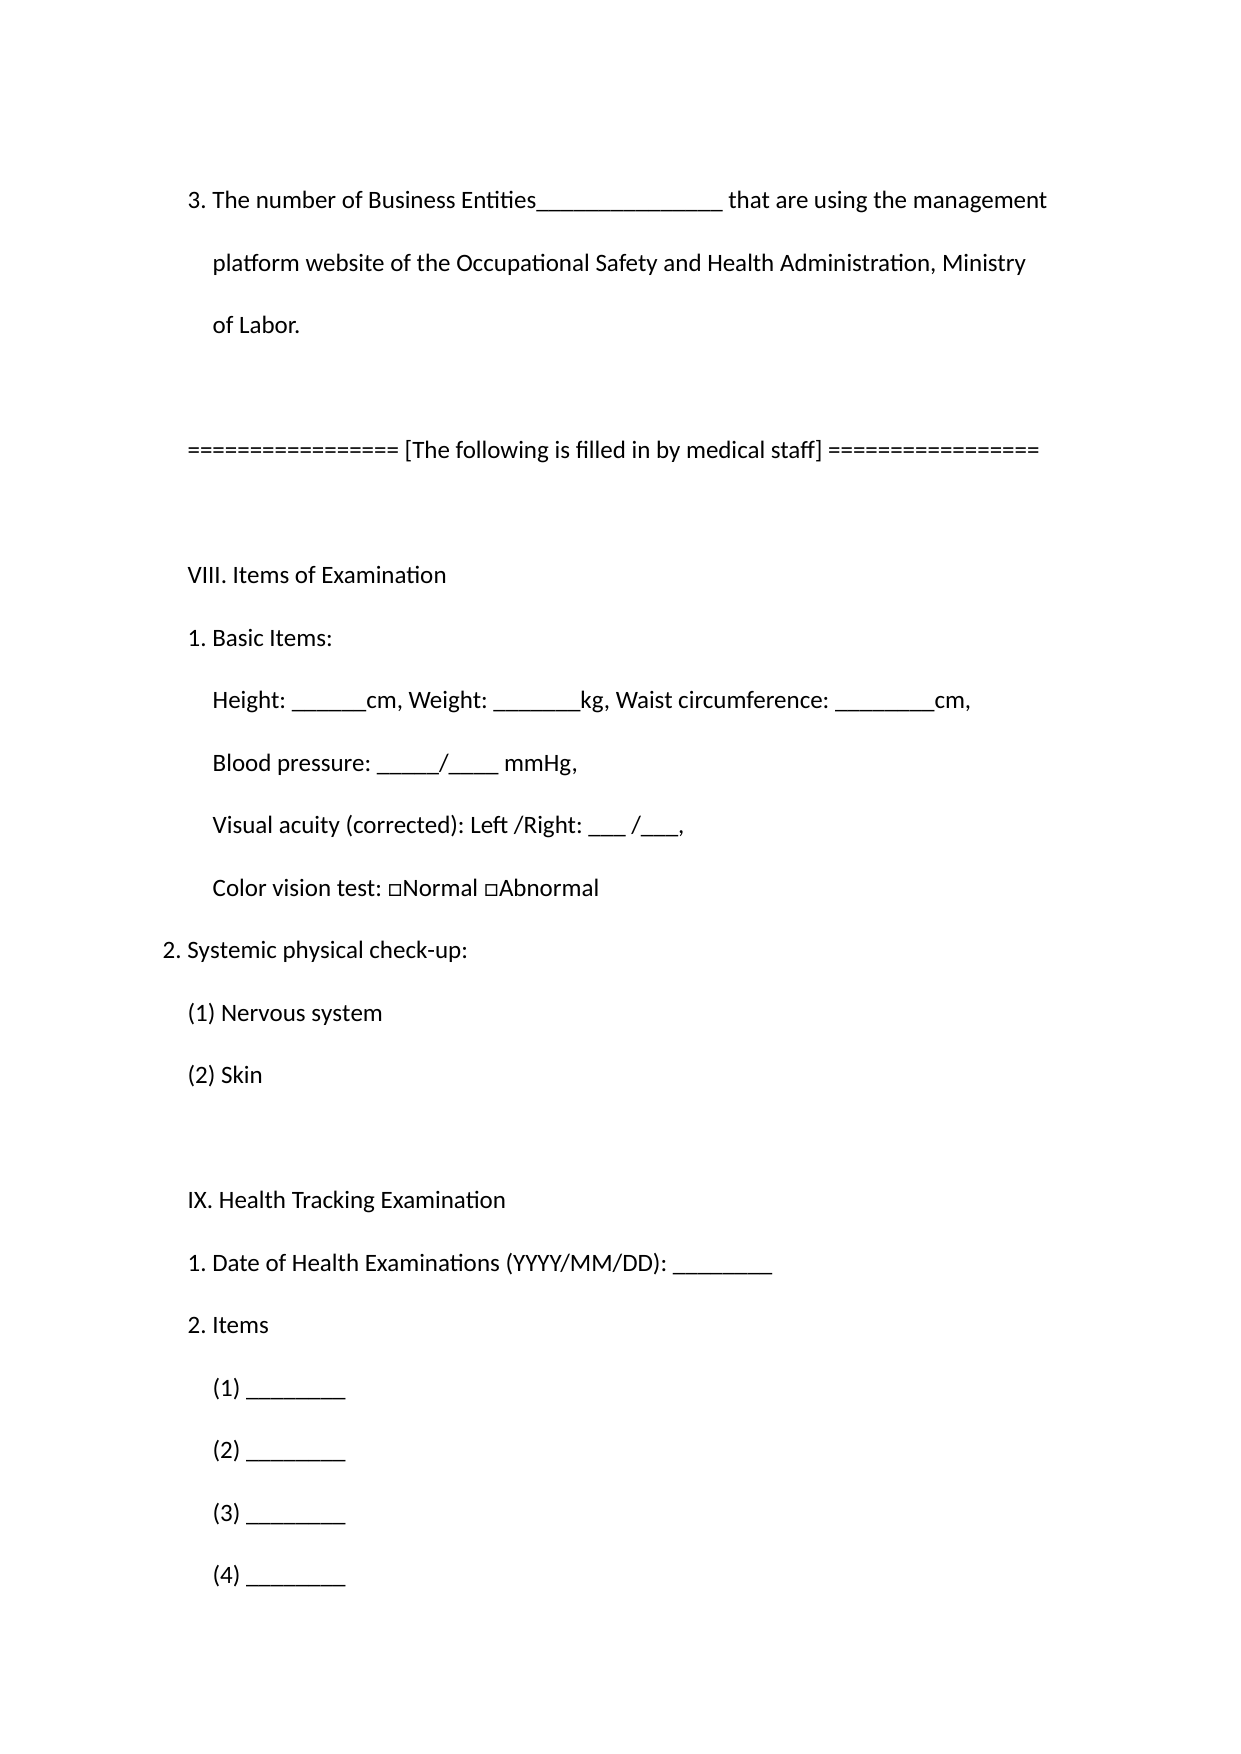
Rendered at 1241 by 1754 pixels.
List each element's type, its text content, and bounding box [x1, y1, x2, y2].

text Color vision test: □Normal □Abnormal [187, 846, 1053, 908]
text Height: ______cm, Weight: _______kg, Waist circumference: ________cm, [187, 658, 1053, 721]
text Blood pressure: _____/____ mmHg, [187, 721, 1053, 783]
text IX. Health Tracking Examination [187, 1158, 1053, 1221]
text (2) ________ [187, 1408, 1053, 1471]
text (1) ________ [187, 1346, 1053, 1408]
text 1. Basic Items: [187, 596, 1053, 658]
text 1. Date of Health Examinations (YYYY/MM/DD): ________ [187, 1221, 1053, 1283]
text (2) Skin [187, 1033, 1053, 1096]
text ================= [The following is filled in by medical staff] ================= [187, 408, 1053, 471]
text Visual acuity (corrected): Left /Right: ___ /___, [187, 783, 1053, 846]
text 2. Items [187, 1283, 1053, 1346]
text (3) ________ [187, 1471, 1053, 1533]
text (4) ________ [187, 1533, 1053, 1596]
text VIII. Items of Examination [187, 533, 1053, 596]
text 2. Systemic physical check-up: [162, 908, 1053, 971]
text 3. The number of Business Entities_______________ that are using the management platform website of the Occupational Safety and Health Administration, Ministry of Labor. [187, 158, 1053, 346]
text (1) Nervous system [187, 971, 1053, 1033]
